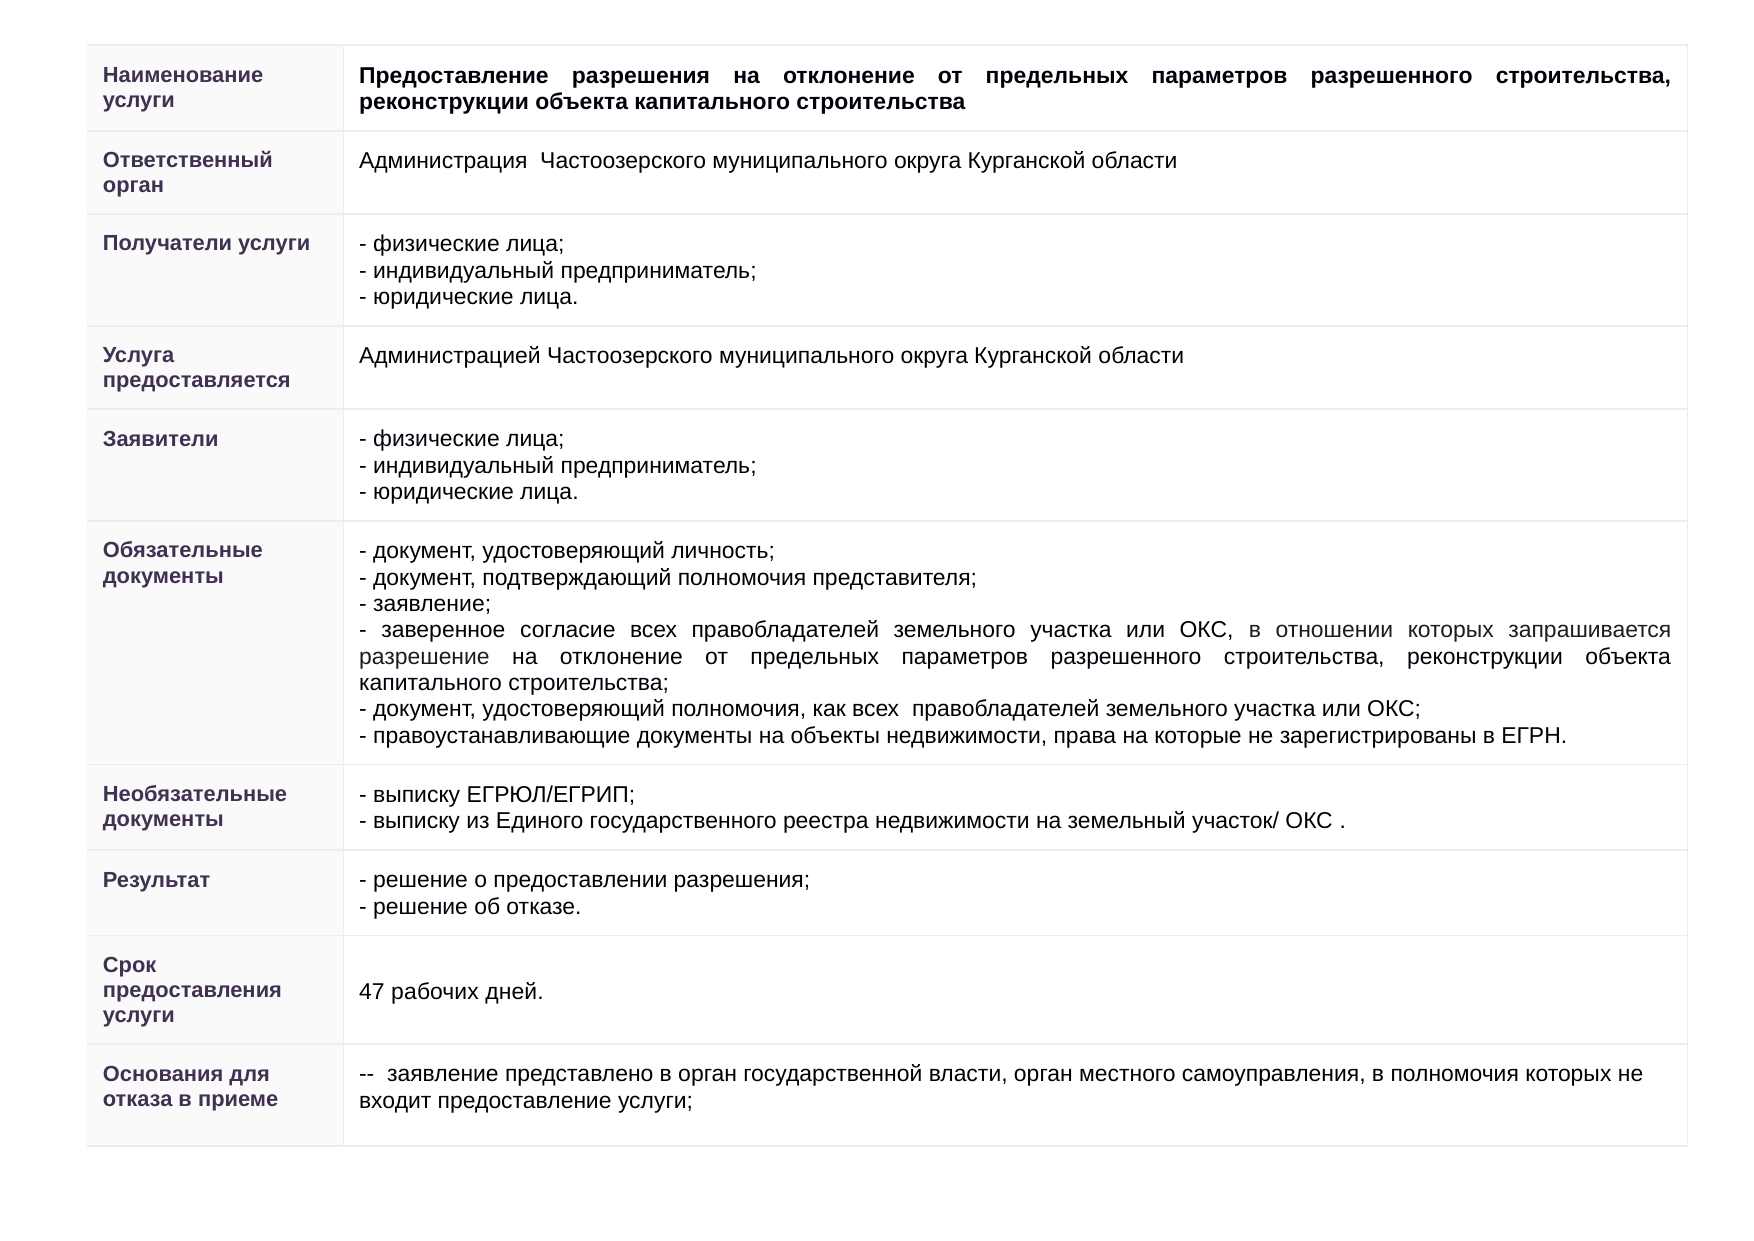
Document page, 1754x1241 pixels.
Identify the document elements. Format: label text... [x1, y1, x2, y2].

table_cell -- заявление представлено в орган государственной власти, орган местного самоуправления, в полномочия которых не входит предоставление услуги; [344, 1045, 1687, 1145]
table_cell Услуга предоставляется [87, 327, 343, 408]
table_cell Результат [87, 851, 343, 935]
table_cell Необязательные документы [87, 765, 343, 849]
table_cell Срок предоставления услуги [87, 936, 343, 1043]
table_cell Администрация Частоозерского муниципального округа Курганской области [344, 132, 1687, 213]
table_cell - физические лица; - индивидуальный предприниматель; - юридические лица. [344, 215, 1687, 325]
table_cell Обязательные документы [87, 522, 343, 764]
table_cell - выписку ЕГРЮЛ/ЕГРИП; - выписку из Единого государственного реестра недвижимости на земельный участок/ ОКС . [344, 765, 1687, 849]
table_cell Ответственный орган [87, 132, 343, 213]
table_cell Получатели услуги [87, 215, 343, 325]
table_cell - документ, удостоверяющий личность; - документ, подтверждающий полномочия представителя; - заявление; - заверенное согласие всех правобладателей земельного участка или ОКС, в отношении которых запрашивается разрешение на отклонение от предельных параметров разрешенного строительства, реконструкции объекта капитального строительства; - документ, удостоверяющий полномочия, как всех правобладателей земельного участка или ОКС; - правоустанавливающие документы на объекты недвижимости, права на которые не зарегистрированы в ЕГРН. [344, 522, 1687, 764]
table_header Наименование услуги [87, 46, 343, 130]
table_header Предоставление разрешения на отклонение от предельных параметров разрешенного строительства, реконструкции объекта капитального строительства [344, 46, 1687, 130]
table_cell Администрацией Частоозерского муниципального округа Курганской области [344, 327, 1687, 408]
table_cell 47 рабочих дней. [344, 936, 1687, 1043]
table_cell Основания для отказа в приеме [87, 1045, 343, 1145]
table_cell - физические лица; - индивидуальный предприниматель; - юридические лица. [344, 410, 1687, 520]
table_cell - решение о предоставлении разрешения; - решение об отказе. [344, 851, 1687, 935]
table_cell Заявители [87, 410, 343, 520]
